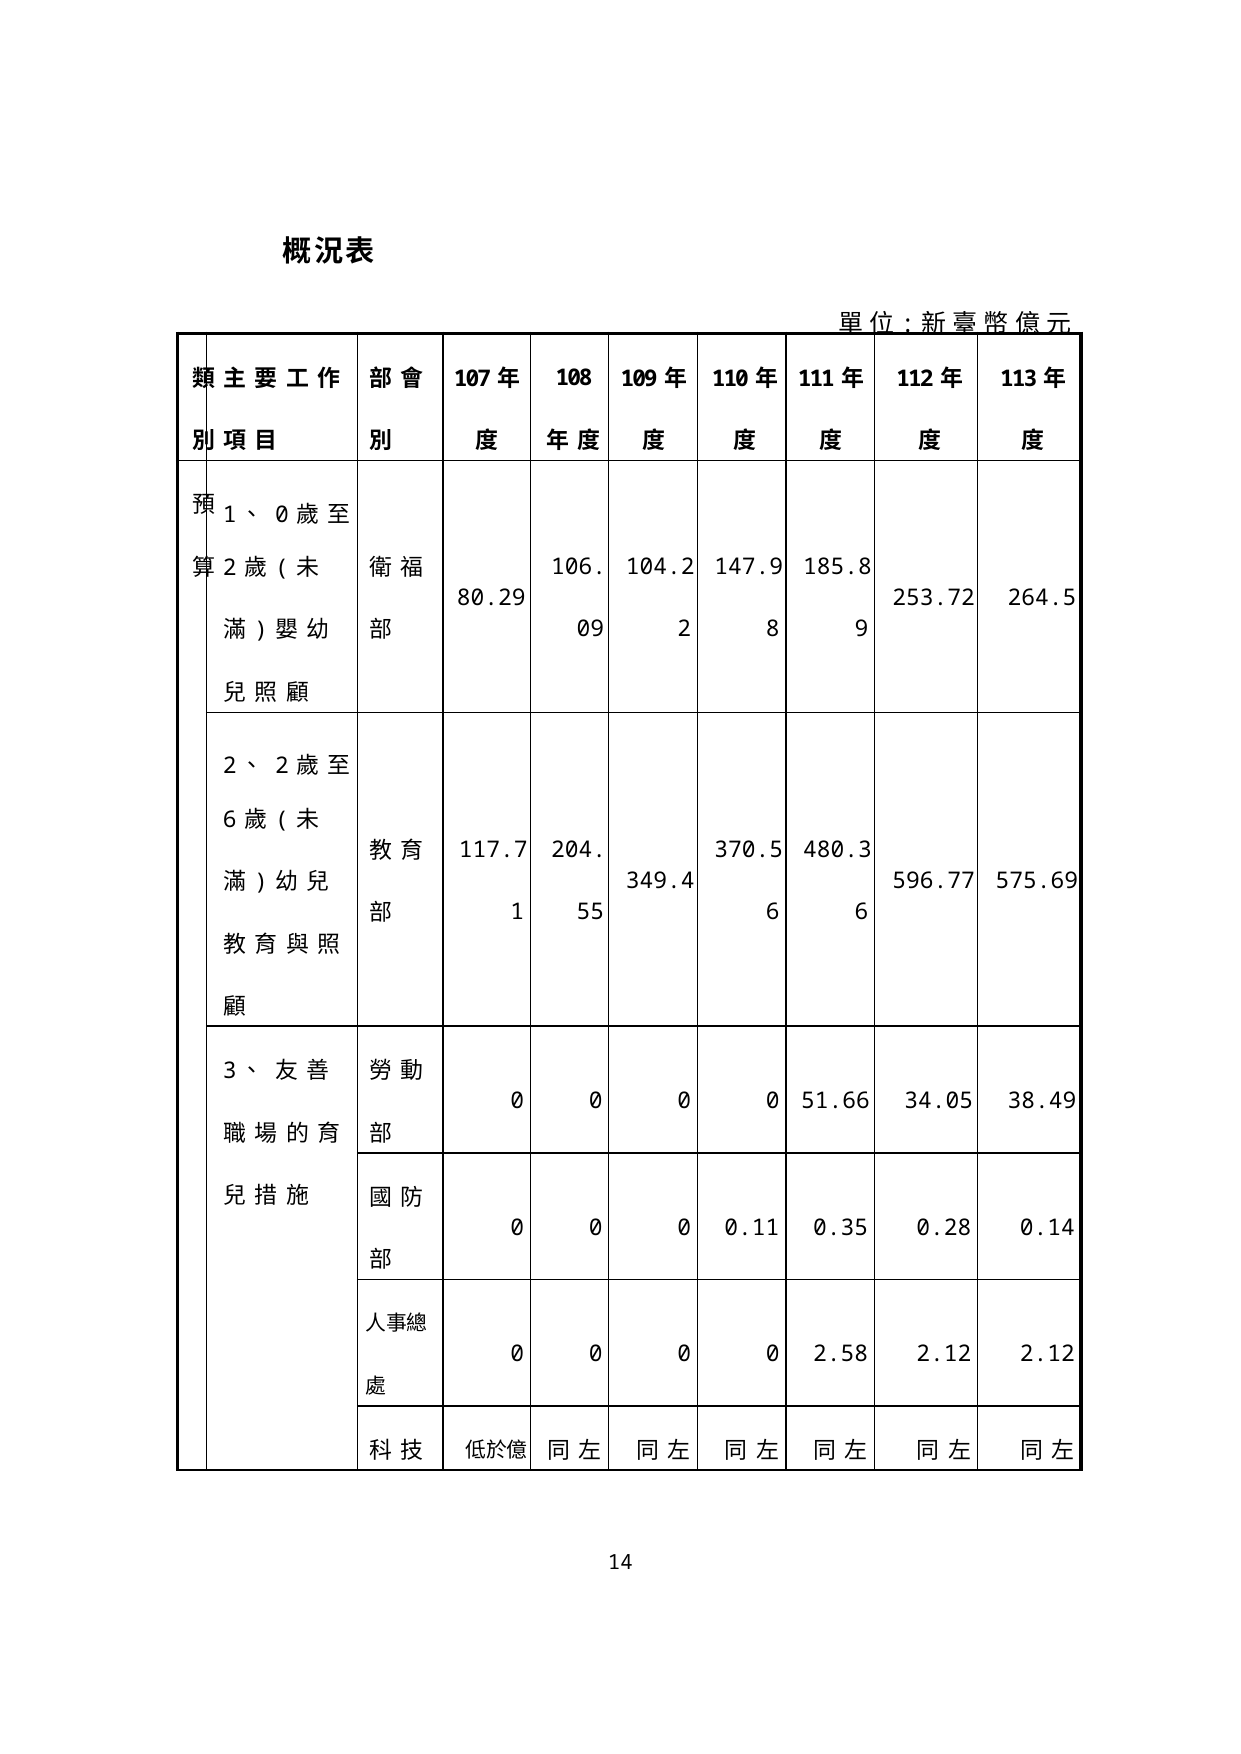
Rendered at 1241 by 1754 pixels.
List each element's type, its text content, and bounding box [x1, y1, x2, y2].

table_header 112年度 [875, 335, 977, 460]
table_cell 147.98 [698, 461, 785, 711]
table_cell 2、2歲至6歲(未滿)幼兒教育與照顧 [207, 713, 357, 1025]
table_header 113年度 [978, 335, 1079, 460]
table_header 類別 [179, 335, 206, 460]
table_cell 0 [444, 1154, 530, 1278]
table_cell 38.49 [978, 1027, 1079, 1152]
table_cell 34.05 [875, 1027, 977, 1152]
table_cell 勞動部 [358, 1027, 442, 1152]
table_cell 204.55 [531, 713, 608, 1025]
table_cell 575.69 [978, 713, 1079, 1025]
table_cell 同左 [531, 1407, 608, 1469]
table_cell 人事總處 [358, 1280, 442, 1405]
table_cell 0.28 [875, 1154, 977, 1278]
table_cell 106.09 [531, 461, 608, 711]
table_cell 2.12 [978, 1280, 1079, 1405]
table_cell 低於億 [444, 1407, 530, 1469]
table_cell 教育部 [358, 713, 442, 1025]
table_cell 480.36 [787, 713, 874, 1025]
table_cell 預 算 [179, 461, 206, 1469]
table_cell 349.4 [609, 713, 697, 1025]
table_cell 0 [609, 1154, 697, 1278]
table_cell 0 [444, 1027, 530, 1152]
table_cell 0.35 [787, 1154, 874, 1278]
table_header 111年度 [787, 335, 874, 460]
table_cell 0 [609, 1027, 697, 1152]
table_cell 同左 [875, 1407, 977, 1469]
table_cell 0 [609, 1280, 697, 1405]
table_cell 596.77 [875, 713, 977, 1025]
table_cell 0.11 [698, 1154, 785, 1278]
table_header 110年度 [698, 335, 785, 460]
table_cell 同左 [978, 1407, 1079, 1469]
table_header 部會別 [358, 335, 442, 460]
table_cell 80.29 [444, 461, 530, 711]
table_header 107年度 [444, 335, 530, 460]
table_cell 264.5 [978, 461, 1079, 711]
table_cell 51.66 [787, 1027, 874, 1152]
table_header 109年度 [609, 335, 697, 460]
table_cell 104.22 [609, 461, 697, 711]
table_cell 117.71 [444, 713, 530, 1025]
table_cell 3、友善職場的育兒措施 [207, 1027, 357, 1469]
table_cell 1、0歲至2歲(未滿)嬰幼兒照顧 [207, 461, 357, 711]
table_header 108年度 [531, 335, 608, 460]
table_cell 0 [531, 1280, 608, 1405]
table_cell 0 [444, 1280, 530, 1405]
table_cell 0 [531, 1027, 608, 1152]
table_cell 0 [531, 1154, 608, 1278]
table_cell 衛福部 [358, 461, 442, 711]
table_cell 185.89 [787, 461, 874, 711]
table_cell 370.56 [698, 713, 785, 1025]
table_cell 0 [698, 1280, 785, 1405]
table_cell 同左 [609, 1407, 697, 1469]
text 單位:新臺幣億元 [177, 269, 1076, 332]
text 概況表 [177, 207, 1078, 269]
table_header 主要工作項目 [207, 335, 357, 460]
table_cell 2.58 [787, 1280, 874, 1405]
table_cell 253.72 [875, 461, 977, 711]
table_cell 2.12 [875, 1280, 977, 1405]
table_cell 0.14 [978, 1154, 1079, 1278]
table_cell 國防部 [358, 1154, 442, 1278]
table_cell 同左 [698, 1407, 785, 1469]
table_cell 科技 [358, 1407, 442, 1469]
table_cell 0 [698, 1027, 785, 1152]
table_cell 同左 [787, 1407, 874, 1469]
